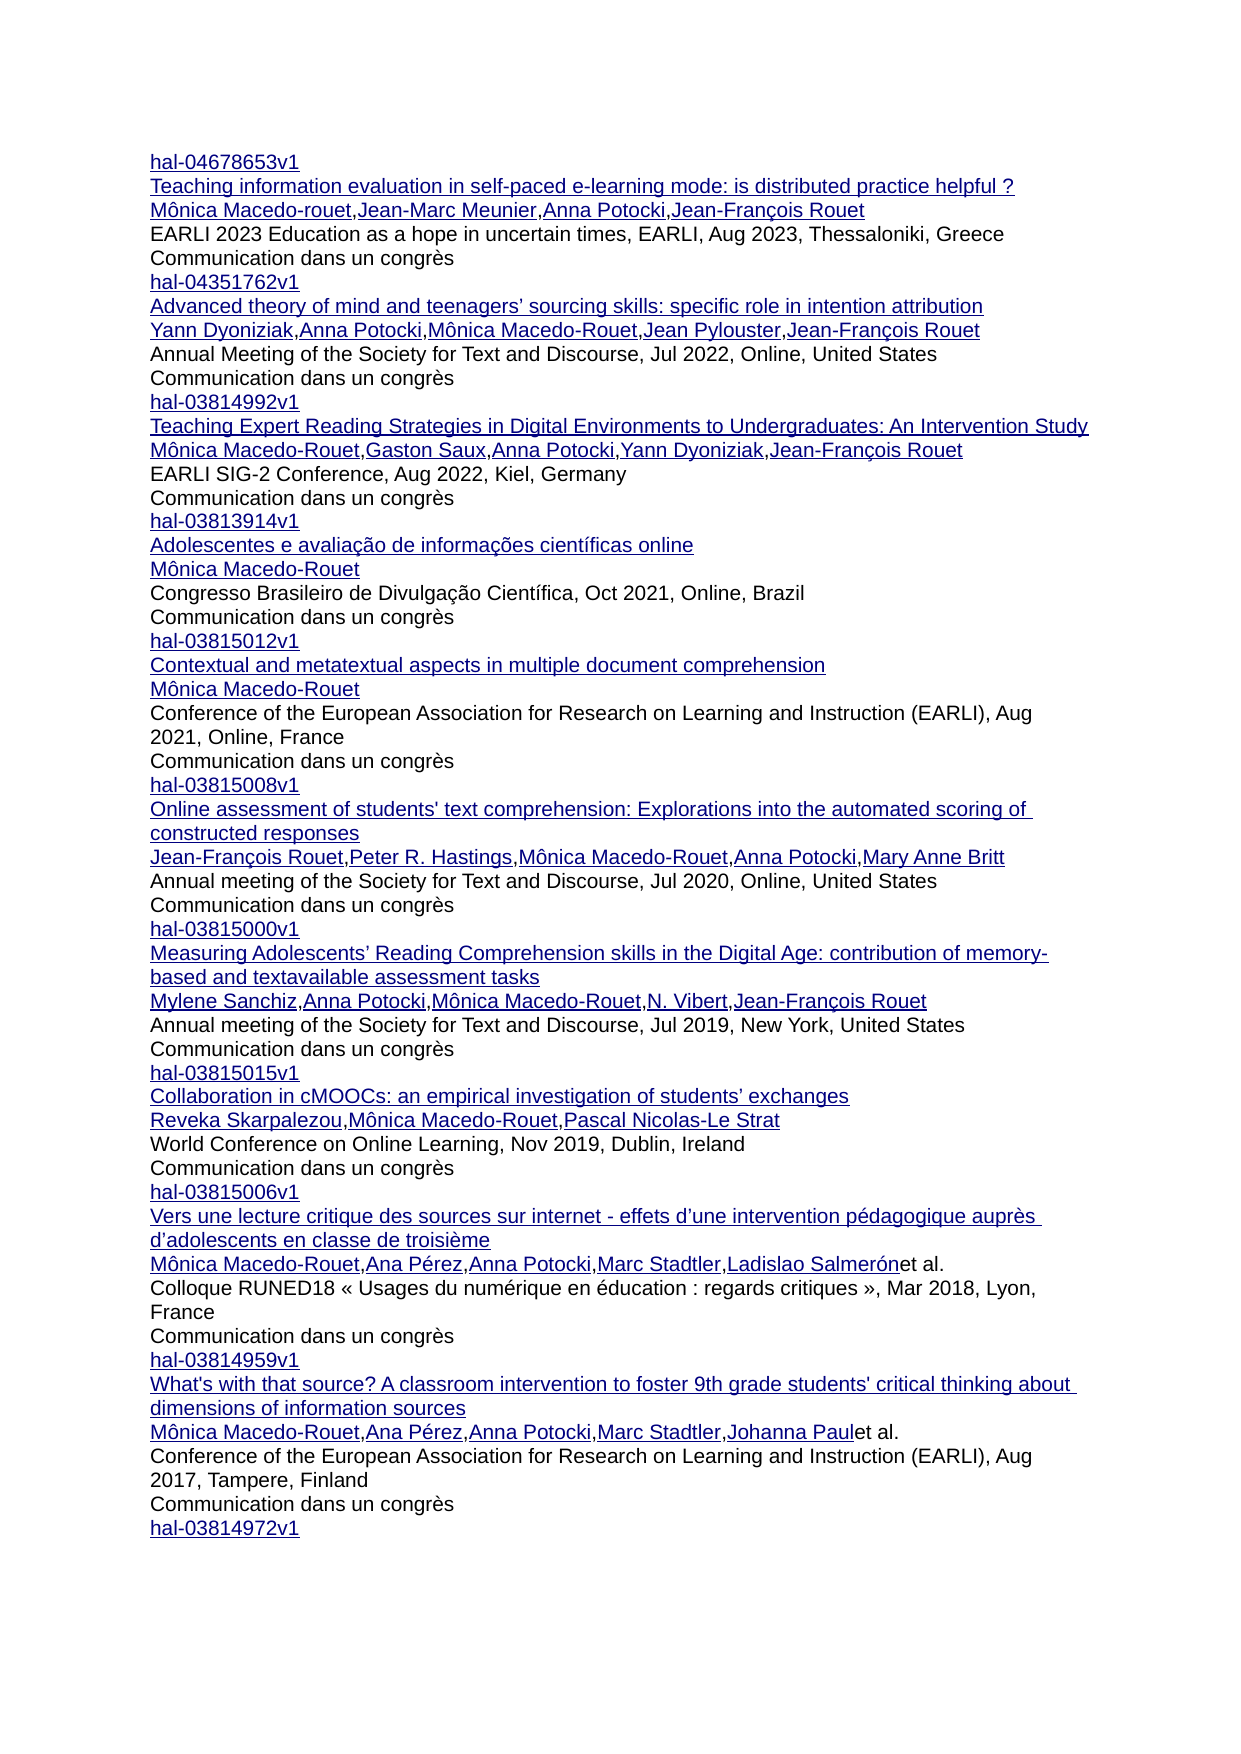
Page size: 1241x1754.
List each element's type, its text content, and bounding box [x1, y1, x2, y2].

table_cell hal-04678653v1 [150, 150, 1090, 174]
table_cell Teaching Expert Reading Strategies in Digital Environments to Undergraduates: An Intervention Study Mônica Macedo-Rouet,Gaston Saux,Anna Potocki,Yann Dyoniziak,Jean-François Rouet EARLI SIG-2 Conference, Aug 2022, Kiel, Germany Communication dans un congrès hal-03813914v1 [150, 414, 1090, 533]
table_cell Teaching information evaluation in self-paced e-learning mode: is distributed practice helpful ? Mônica Macedo‐rouet,Jean-Marc Meunier,Anna Potocki,Jean-François Rouet EARLI 2023 Education as a hope in uncertain times, EARLI, Aug 2023, Thessaloniki, Greece Communication dans un congrès hal-04351762v1 [150, 174, 1090, 294]
table_cell Online assessment of students' text comprehension: Explorations into the automated scoring of constructed responses Jean-François Rouet,Peter R. Hastings,Mônica Macedo-Rouet,Anna Potocki,Mary Anne Britt Annual meeting of the Society for Text and Discourse, Jul 2020, Online, United States Communication dans un congrès hal-03815000v1 [150, 797, 1090, 941]
table_cell What's with that source? A classroom intervention to foster 9th grade students' critical thinking about dimensions of information sources Mônica Macedo-Rouet,Ana Pérez,Anna Potocki,Marc Stadtler,Johanna Paulet al. Conference of the European Association for Research on Learning and Instruction (EARLI), Aug 2017, Tampere, Finland Communication dans un congrès hal-03814972v1 [150, 1372, 1090, 1539]
table_cell Contextual and metatextual aspects in multiple document comprehension Mônica Macedo-Rouet Conference of the European Association for Research on Learning and Instruction (EARLI), Aug 2021, Online, France Communication dans un congrès hal-03815008v1 [150, 653, 1090, 797]
table_cell Adolescentes e avaliação de informações científicas online Mônica Macedo-Rouet Congresso Brasileiro de Divulgação Científica, Oct 2021, Online, Brazil Communication dans un congrès hal-03815012v1 [150, 533, 1090, 653]
table_cell Collaboration in cMOOCs: an empirical investigation of students’ exchanges Reveka Skarpalezou,Mônica Macedo-Rouet,Pascal Nicolas-Le Strat World Conference on Online Learning, Nov 2019, Dublin, Ireland Communication dans un congrès hal-03815006v1 [150, 1084, 1090, 1204]
table_cell Vers une lecture critique des sources sur internet - effets d’une intervention pédagogique auprès d’adolescents en classe de troisième Mônica Macedo-Rouet,Ana Pérez,Anna Potocki,Marc Stadtler,Ladislao Salmerónet al. Colloque RUNED18 « Usages du numérique en éducation : regards critiques », Mar 2018, Lyon, France Communication dans un congrès hal-03814959v1 [150, 1204, 1090, 1372]
table_cell Measuring Adolescents’ Reading Comprehension skills in the Digital Age: contribution of memory-based and textavailable assessment tasks Mylene Sanchiz,Anna Potocki,Mônica Macedo-Rouet,N. Vibert,Jean-François Rouet Annual meeting of the Society for Text and Discourse, Jul 2019, New York, United States Communication dans un congrès hal-03815015v1 [150, 941, 1090, 1084]
table_cell Advanced theory of mind and teenagers’ sourcing skills: specific role in intention attribution Yann Dyoniziak,Anna Potocki,Mônica Macedo-Rouet,Jean Pylouster,Jean-François Rouet Annual Meeting of the Society for Text and Discourse, Jul 2022, Online, United States Communication dans un congrès hal-03814992v1 [150, 294, 1090, 413]
